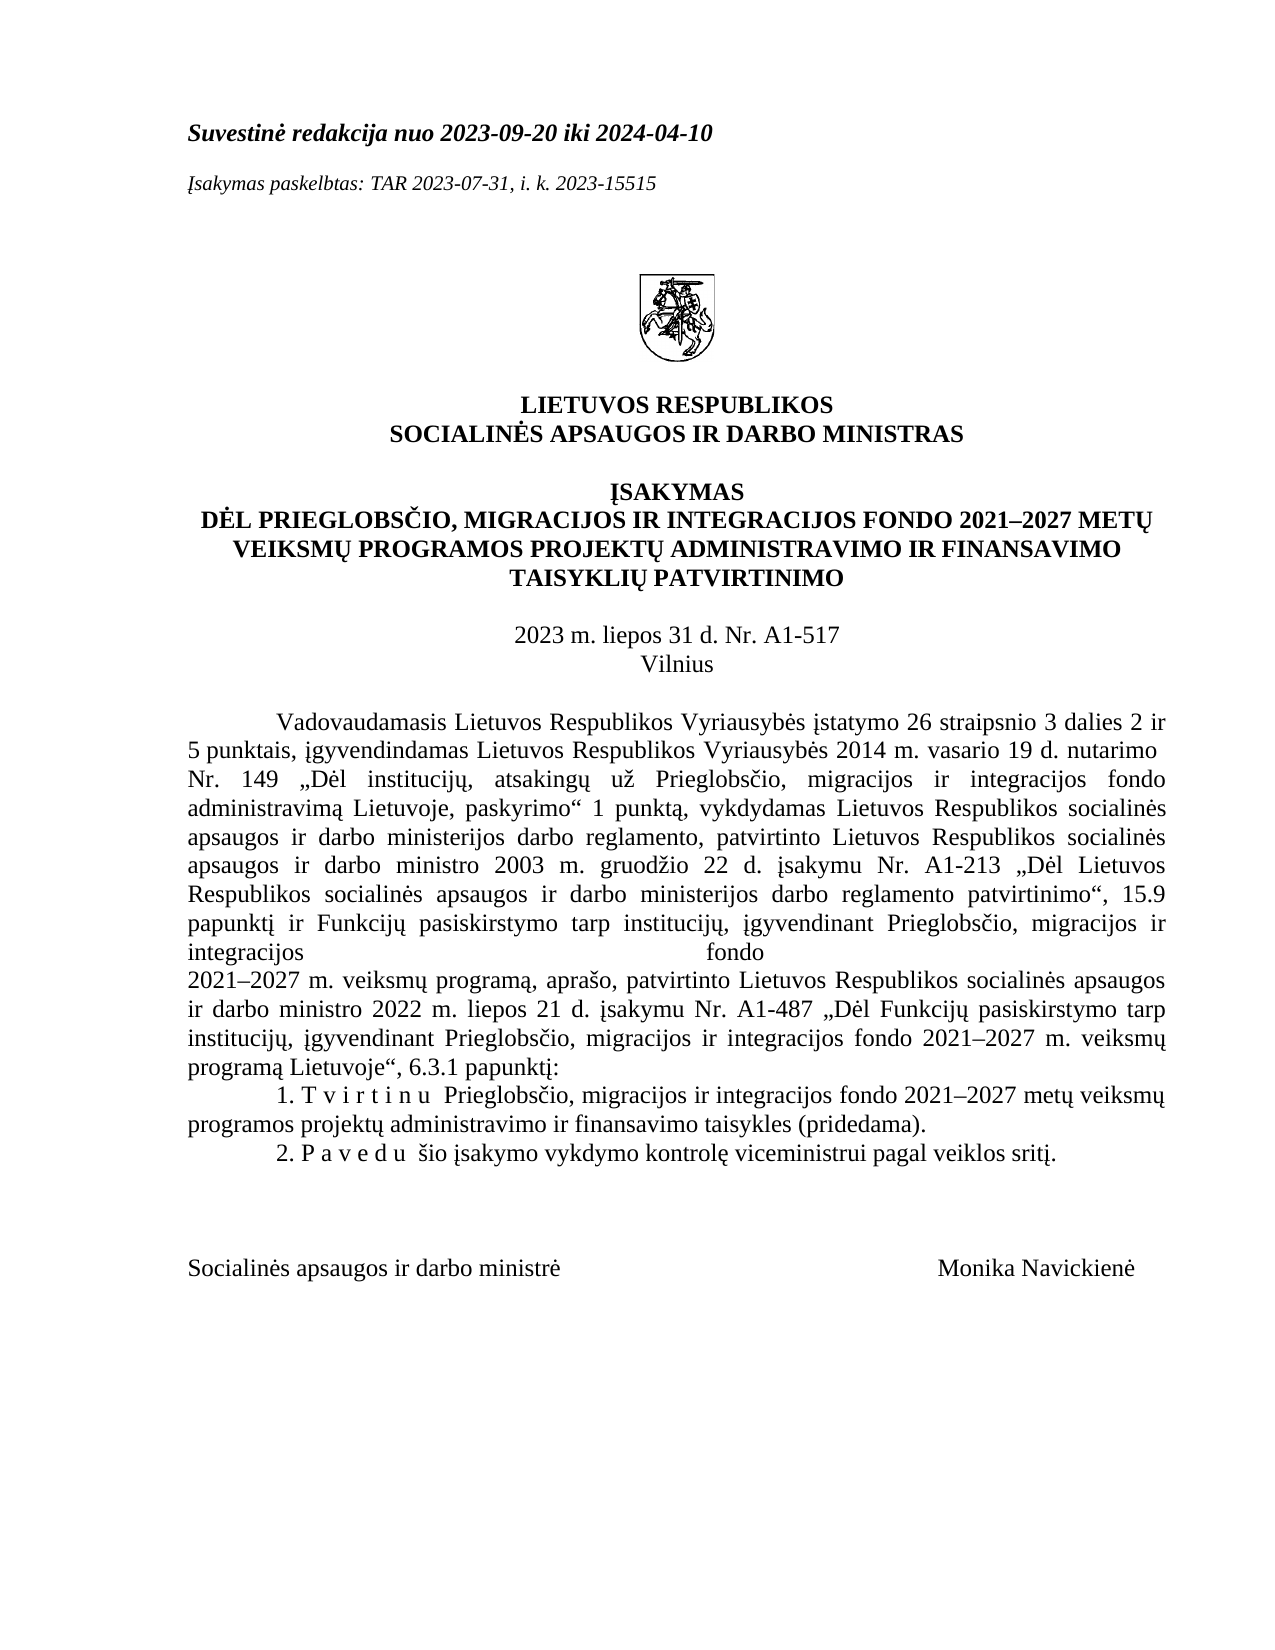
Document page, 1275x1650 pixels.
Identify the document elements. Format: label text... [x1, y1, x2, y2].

text 2023 m. liepos 31 d. Nr. A1-517 [187, 620, 1167, 649]
text DĖL Prieglobsčio, migracijos ir integracijos fondo 2021–2027 metų VEIKSMŲ programos Projektų administravimo ir finansavimo taisyklių PATVIRTINIMO [187, 505, 1167, 592]
text 2. P a v e d u šio įsakymo vykdymo kontrolę viceministrui pagal veiklos sritį. [187, 1138, 1167, 1167]
text Įsakymas paskelbtas: TAR 2023-07-31, i. k. 2023-15515 [187, 171, 1167, 195]
text ĮSAKYMAS [187, 477, 1167, 505]
text Vilnius [187, 649, 1167, 678]
text 1. T v i r t i n u Prieglobsčio, migracijos ir integracijos fondo 2021–2027 metų veiksmų programos projektų administravimo ir finansavimo taisykles (pridedama). [187, 1080, 1167, 1138]
text SOCIALINĖS APSAUGOS IR DARBO MINISTRAS [187, 419, 1167, 448]
text Suvestinė redakcija nuo 2023-09-20 iki 2024-04-10 [187, 118, 1167, 147]
text Vadovaudamasis Lietuvos Respublikos Vyriausybės įstatymo 26 straipsnio 3 dalies 2 ir 5 punktais, įgyvendindamas Lietuvos Respublikos Vyriausybės 2014 m. vasario 19 d. nutarimo Nr. 149 „Dėl institucijų, atsakingų už Prieglobsčio, migracijos ir integracijos fondo administravimą Lietuvoje, paskyrimo“ 1 punktą, vykdydamas Lietuvos Respublikos socialinės apsaugos ir darbo ministerijos darbo reglamento, patvirtinto Lietuvos Respublikos socialinės apsaugos ir darbo ministro 2003 m. gruodžio 22 d. įsakymu Nr. A1-213 „Dėl Lietuvos Respublikos socialinės apsaugos ir darbo ministerijos darbo reglamento patvirtinimo“, 15.9 papunktį ir Funkcijų pasiskirstymo tarp institucijų, įgyvendinant Prieglobsčio, migracijos ir integracijos fondo 2021–2027 m. veiksmų programą, aprašo, patvirtinto Lietuvos Respublikos socialinės apsaugos ir darbo ministro 2022 m. liepos 21 d. įsakymu Nr. A1-487 „Dėl Funkcijų pasiskirstymo tarp institucijų, įgyvendinant Prieglobsčio, migracijos ir integracijos fondo 2021–2027 m. veiksmų programą Lietuvoje“, 6.3.1 papunktį: [187, 707, 1167, 1080]
text Socialinės apsaugos ir darbo ministrė Monika Navickienė [187, 1253, 1167, 1282]
text LIETUVOS RESPUBLIKOS [187, 390, 1167, 419]
